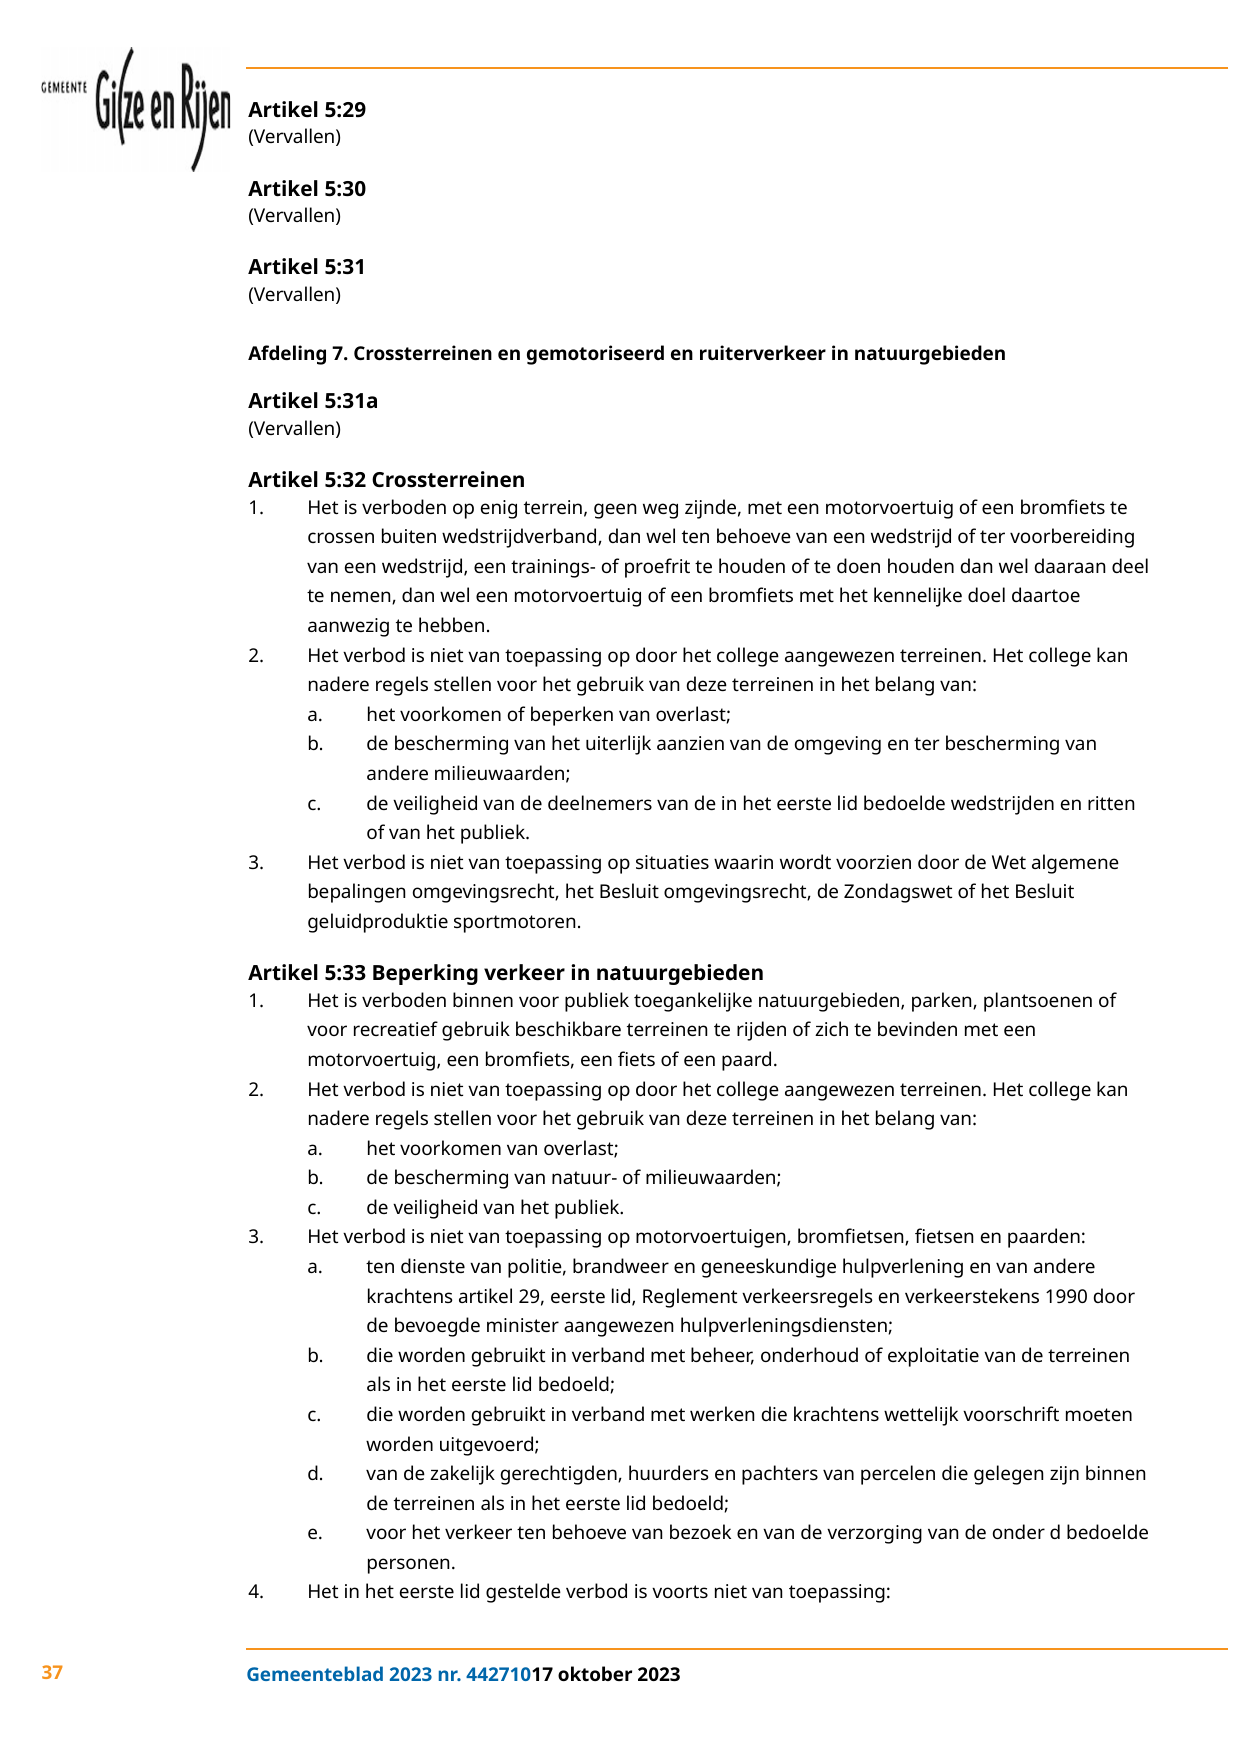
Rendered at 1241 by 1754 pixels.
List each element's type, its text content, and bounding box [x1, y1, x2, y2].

list voor het verkeer ten behoeve van bezoek en van de verzorging van de onder d bedoelde personen. [307, 1519, 1152, 1575]
list de veiligheid van de deelnemers van de in het eerste lid bedoelde wedstrijden en ritten of van het publiek. [307, 790, 1152, 845]
list ten dienste van politie, brandweer en geneeskundige hulpverlening en van andere krachtens artikel 29, eerste lid, Reglement verkeersregels en verkeerstekens 1990 door de bevoegde minister aangewezen hulpverleningsdiensten; [307, 1253, 1152, 1338]
list Het verbod is niet van toepassing op door het college aangewezen terreinen. Het college kan nadere regels stellen voor het gebruik van deze terreinen in het belang van: [248, 642, 1152, 697]
text Artikel 5:30 [248, 174, 1152, 202]
text Artikel 5:33 Beperking verkeer in natuurgebieden [248, 958, 1152, 987]
picture [41, 47, 231, 172]
text (Vervallen) [248, 281, 1152, 307]
list de bescherming van natuur- of milieuwaarden; [307, 1164, 1152, 1190]
list die worden gebruikt in verband met werken die krachtens wettelijk voorschrift moeten worden uitgevoerd; [307, 1401, 1152, 1456]
text (Vervallen) [248, 123, 1152, 149]
list Het in het eerste lid gestelde verbod is voorts niet van toepassing: [248, 1579, 1152, 1604]
text Artikel 5:31a [248, 387, 1152, 415]
list Het is verboden op enig terrein, geen weg zijnde, met een motorvoertuig of een bromfiets te crossen buiten wedstrijdverband, dan wel ten behoeve van een wedstrijd of ter voorbereiding van een wedstrijd, een trainings- of proefrit te houden of te doen houden dan wel daaraan deel te nemen, dan wel een motorvoertuig of een bromfiets met het kennelijke doel daartoe aanwezig te hebben. [248, 494, 1152, 638]
list Het verbod is niet van toepassing op situaties waarin wordt voorzien door de Wet algemene bepalingen omgevingsrecht, het Besluit omgevingsrecht, de Zondagswet of het Besluit geluidproduktie sportmotoren. [248, 849, 1152, 934]
text Afdeling 7. Crossterreinen en gemotoriseerd en ruiterverkeer in natuurgebieden [248, 340, 1152, 366]
text Artikel 5:32 Crossterreinen [248, 466, 1152, 494]
list de bescherming van het uiterlijk aanzien van de omgeving en ter bescherming van andere milieuwaarden; [307, 731, 1152, 786]
list Het verbod is niet van toepassing op door het college aangewezen terreinen. Het college kan nadere regels stellen voor het gebruik van deze terreinen in het belang van: [248, 1076, 1152, 1131]
text Artikel 5:29 [248, 95, 1152, 123]
text Artikel 5:31 [248, 252, 1152, 281]
list Het is verboden binnen voor publiek toegankelijke natuurgebieden, parken, plantsoenen of voor recreatief gebruik beschikbare terreinen te rijden of zich te bevinden met een motorvoertuig, een bromfiets, een fiets of een paard. [248, 987, 1152, 1072]
list het voorkomen of beperken van overlast; [307, 701, 1152, 727]
list die worden gebruikt in verband met beheer, onderhoud of exploitatie van de terreinen als in het eerste lid bedoeld; [307, 1342, 1152, 1397]
list het voorkomen van overlast; [307, 1135, 1152, 1161]
list van de zakelijk gerechtigden, huurders en pachters van percelen die gelegen zijn binnen de terreinen als in het eerste lid bedoeld; [307, 1460, 1152, 1516]
list de veiligheid van het publiek. [307, 1194, 1152, 1220]
text (Vervallen) [248, 202, 1152, 228]
list Het verbod is niet van toepassing op motorvoertuigen, bromfietsen, fietsen en paarden: [248, 1224, 1152, 1249]
text (Vervallen) [248, 415, 1152, 441]
